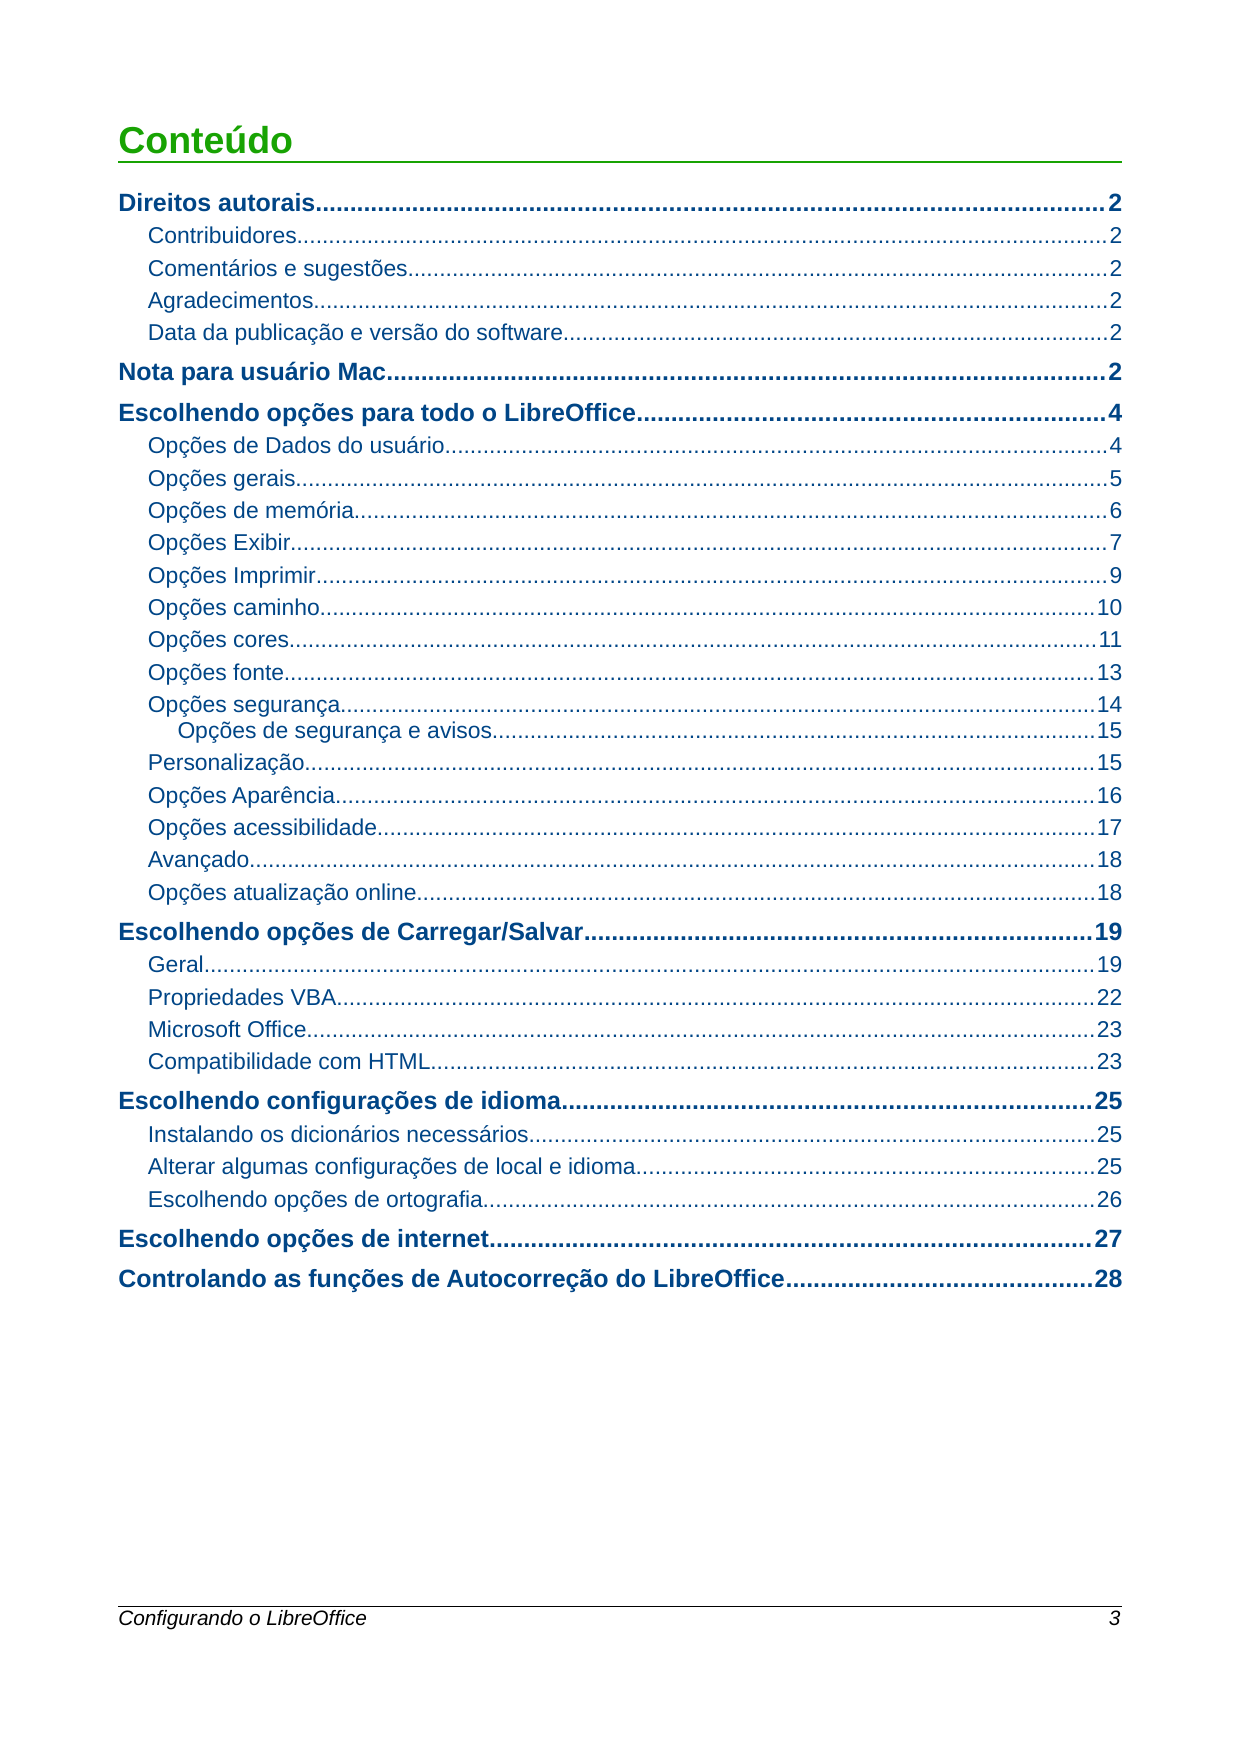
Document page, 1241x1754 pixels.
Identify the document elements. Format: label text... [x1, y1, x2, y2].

text Opções acessibilidade 17 [148, 814, 1122, 840]
text Opções segurança 14 [148, 691, 1122, 717]
text Personalização 15 [148, 749, 1122, 776]
text Escolhendo opções de Carregar/Salvar 19 [118, 917, 1122, 945]
text Microsoft Office 23 [148, 1016, 1122, 1042]
text Data da publicação e versão do software 2 [148, 319, 1122, 345]
text Avançado 18 [148, 846, 1122, 873]
text Contribuidores 2 [148, 222, 1122, 248]
text Opções caminho 10 [148, 594, 1122, 620]
text Opções gerais 5 [148, 465, 1122, 491]
text Opções fonte 13 [148, 658, 1122, 685]
text Instalando os dicionários necessários 25 [148, 1121, 1122, 1147]
text Opções Aparência 16 [148, 782, 1122, 808]
text Opções Imprimir 9 [148, 562, 1122, 588]
text Compatibilidade com HTML 23 [148, 1048, 1122, 1074]
text Geral 19 [148, 951, 1122, 978]
text Nota para usuário Mac 2 [118, 357, 1122, 386]
text Opções de Dados do usuário 4 [148, 432, 1122, 459]
text Agradecimentos 2 [148, 287, 1122, 313]
text Direitos autorais 2 [118, 187, 1122, 216]
text Controlando as funções de Autocorreção do LibreOffice 28 [118, 1264, 1122, 1293]
text Conteúdo [118, 118, 1122, 161]
text Comentários e sugestões 2 [148, 254, 1122, 281]
text Escolhendo opções de internet 27 [118, 1224, 1122, 1252]
text Opções cores 11 [148, 626, 1122, 652]
text Alterar algumas configurações de local e idioma 25 [148, 1153, 1122, 1180]
text Opções de segurança e avisos 15 [177, 717, 1122, 743]
text Escolhendo configurações de idioma 25 [118, 1086, 1122, 1115]
text Escolhendo opções de ortografia 26 [148, 1186, 1122, 1212]
text Opções Exibir 7 [148, 529, 1122, 556]
text Escolhendo opções para todo o LibreOffice 4 [118, 398, 1122, 426]
text Propriedades VBA 22 [148, 984, 1122, 1010]
text Opções de memória 6 [148, 497, 1122, 523]
text Opções atualização online 18 [148, 878, 1122, 905]
